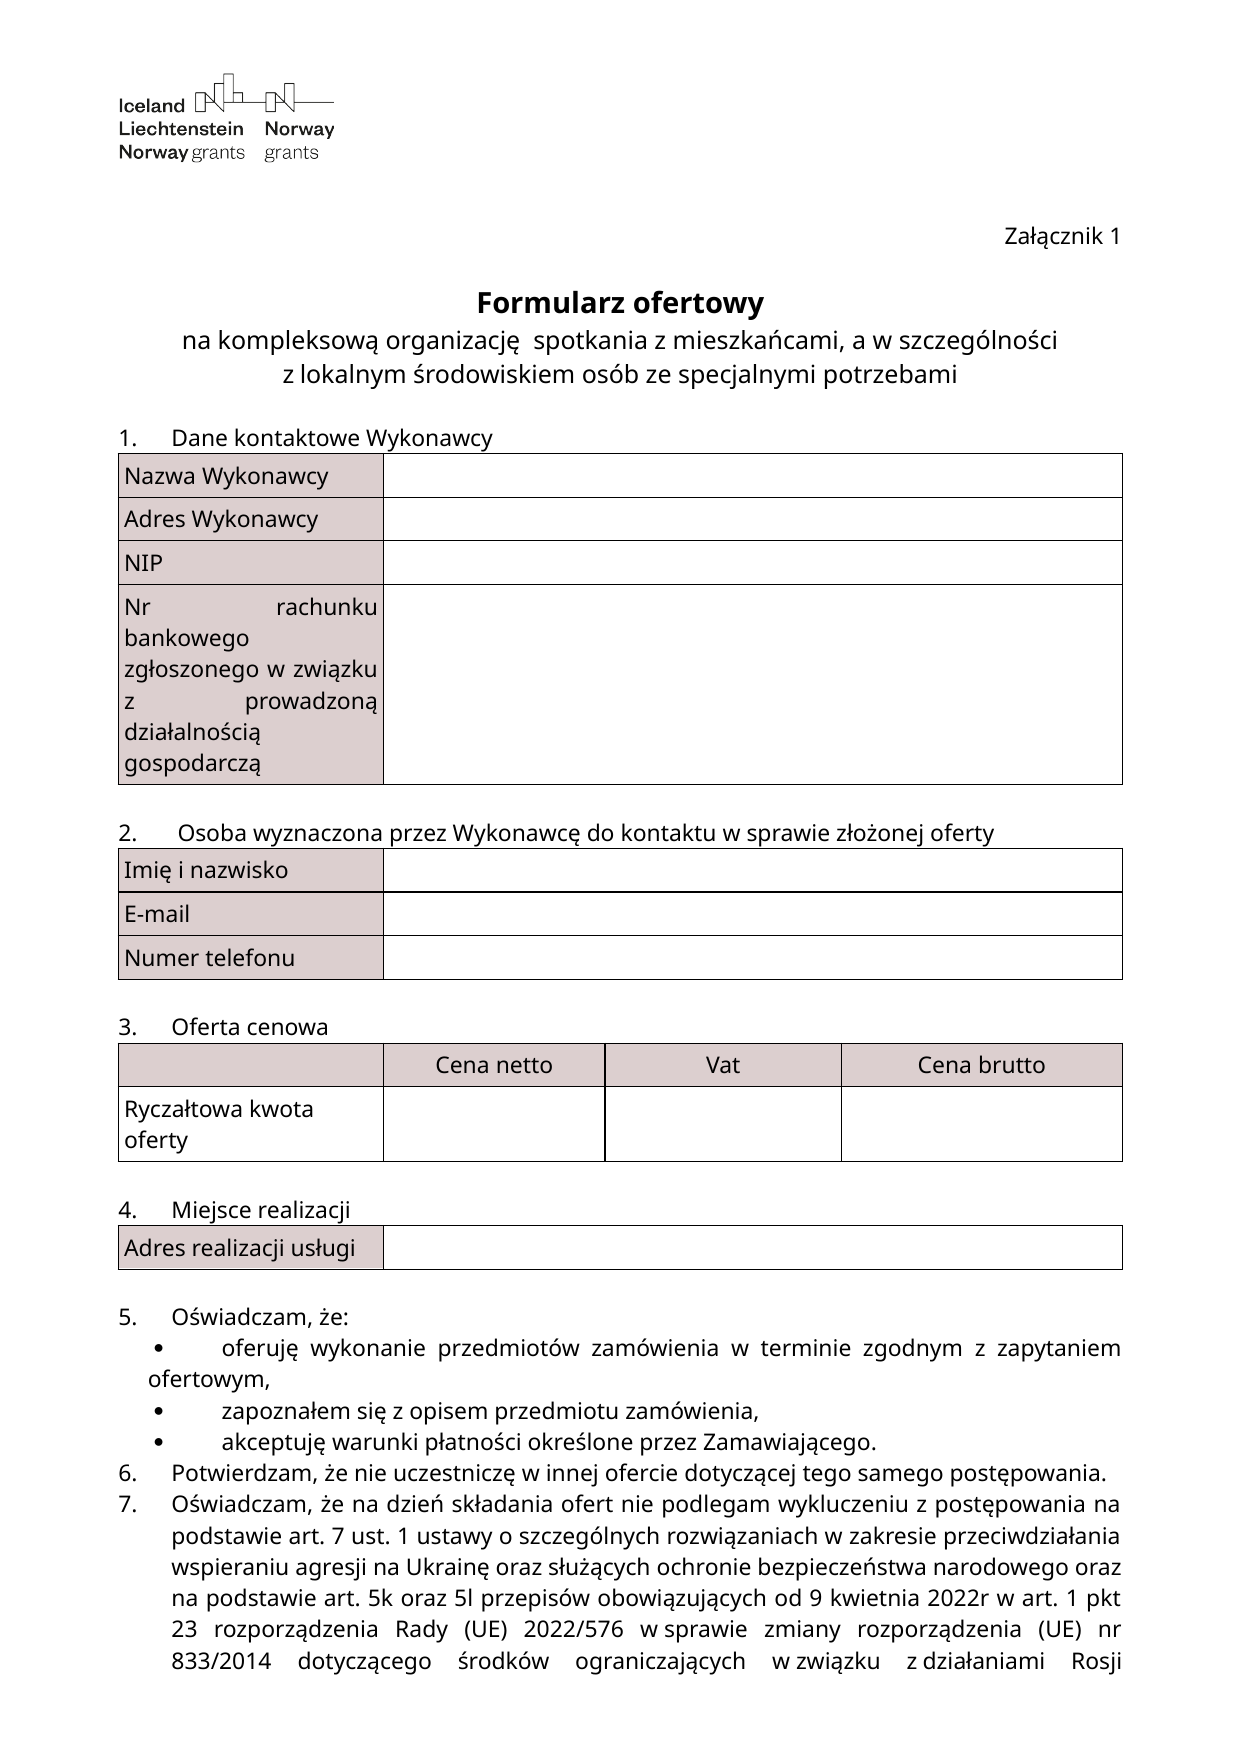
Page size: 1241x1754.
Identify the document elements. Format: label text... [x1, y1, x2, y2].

table_cell [384, 1087, 604, 1161]
list Miejsce realizacji [118, 1193, 1122, 1225]
list Osoba wyznaczona przez Wykonawcę do kontaktu w sprawie złożonej oferty [118, 816, 1122, 848]
table_cell Ryczałtowa kwota oferty [119, 1087, 383, 1161]
text Formularz ofertowy [118, 283, 1122, 322]
list akceptuję warunki płatności określone przez Zamawiającego. [148, 1426, 1122, 1457]
text na kompleksową organizację spotkania z mieszkańcami, a w szczególności z lokalnym środowiskiem osób ze specjalnymi potrzebami [118, 322, 1122, 390]
table_cell [384, 893, 1122, 935]
table_cell E-mail [119, 893, 383, 935]
table_cell NIP [119, 541, 383, 584]
table_cell Numer telefonu [119, 936, 383, 979]
table_header Nazwa Wykonawcy [119, 454, 383, 497]
table_header Imię i nazwisko [119, 849, 383, 891]
table_cell [842, 1087, 1122, 1161]
list Oświadczam, że na dzień składania ofert nie podlegam wykluczeniu z postępowania na podstawie art. 7 ust. 1 ustawy o szczególnych rozwiązaniach w zakresie przeciwdziałania wspieraniu agresji na Ukrainę oraz służących ochronie bezpieczeństwa narodowego oraz na podstawie art. 5k oraz 5l przepisów obowiązujących od 9 kwietnia 2022r w art. 1 pkt 23 rozporządzenia Rady (UE) 2022/576 w sprawie zmiany rozporządzenia (UE) nr 833/2014 dotyczącego środków ograniczających w związku z działaniami Rosji [118, 1488, 1122, 1676]
table_header [384, 454, 1122, 497]
list oferuję wykonanie przedmiotów zamówienia w terminie zgodnym z zapytaniem ofertowym, [148, 1332, 1122, 1394]
list Dane kontaktowe Wykonawcy [118, 422, 1122, 453]
list zapoznałem się z opisem przedmiotu zamówienia, [148, 1394, 1122, 1426]
table_header Adres realizacji usługi [119, 1226, 383, 1268]
table_cell [384, 936, 1122, 979]
table_cell Adres Wykonawcy [119, 498, 383, 540]
table_cell Nr rachunku bankowego zgłoszonego w związku z prowadzoną działalnością gospodarczą [119, 585, 383, 784]
table_cell [384, 585, 1122, 784]
table_cell [606, 1087, 841, 1161]
table_cell [384, 541, 1122, 584]
table_cell [384, 498, 1122, 540]
text Załącznik 1 [118, 220, 1122, 251]
table_header Cena netto [384, 1044, 604, 1086]
table_header Cena brutto [842, 1044, 1122, 1086]
table_header Vat [606, 1044, 841, 1086]
list Oferta cenowa [118, 1011, 1122, 1042]
table_header [119, 1044, 383, 1086]
list Oświadczam, że: [118, 1301, 1122, 1332]
table_header [384, 1226, 1122, 1268]
table_header [384, 849, 1122, 891]
list Potwierdzam, że nie uczestniczę w innej ofercie dotyczącej tego samego postępowania. [118, 1457, 1122, 1488]
